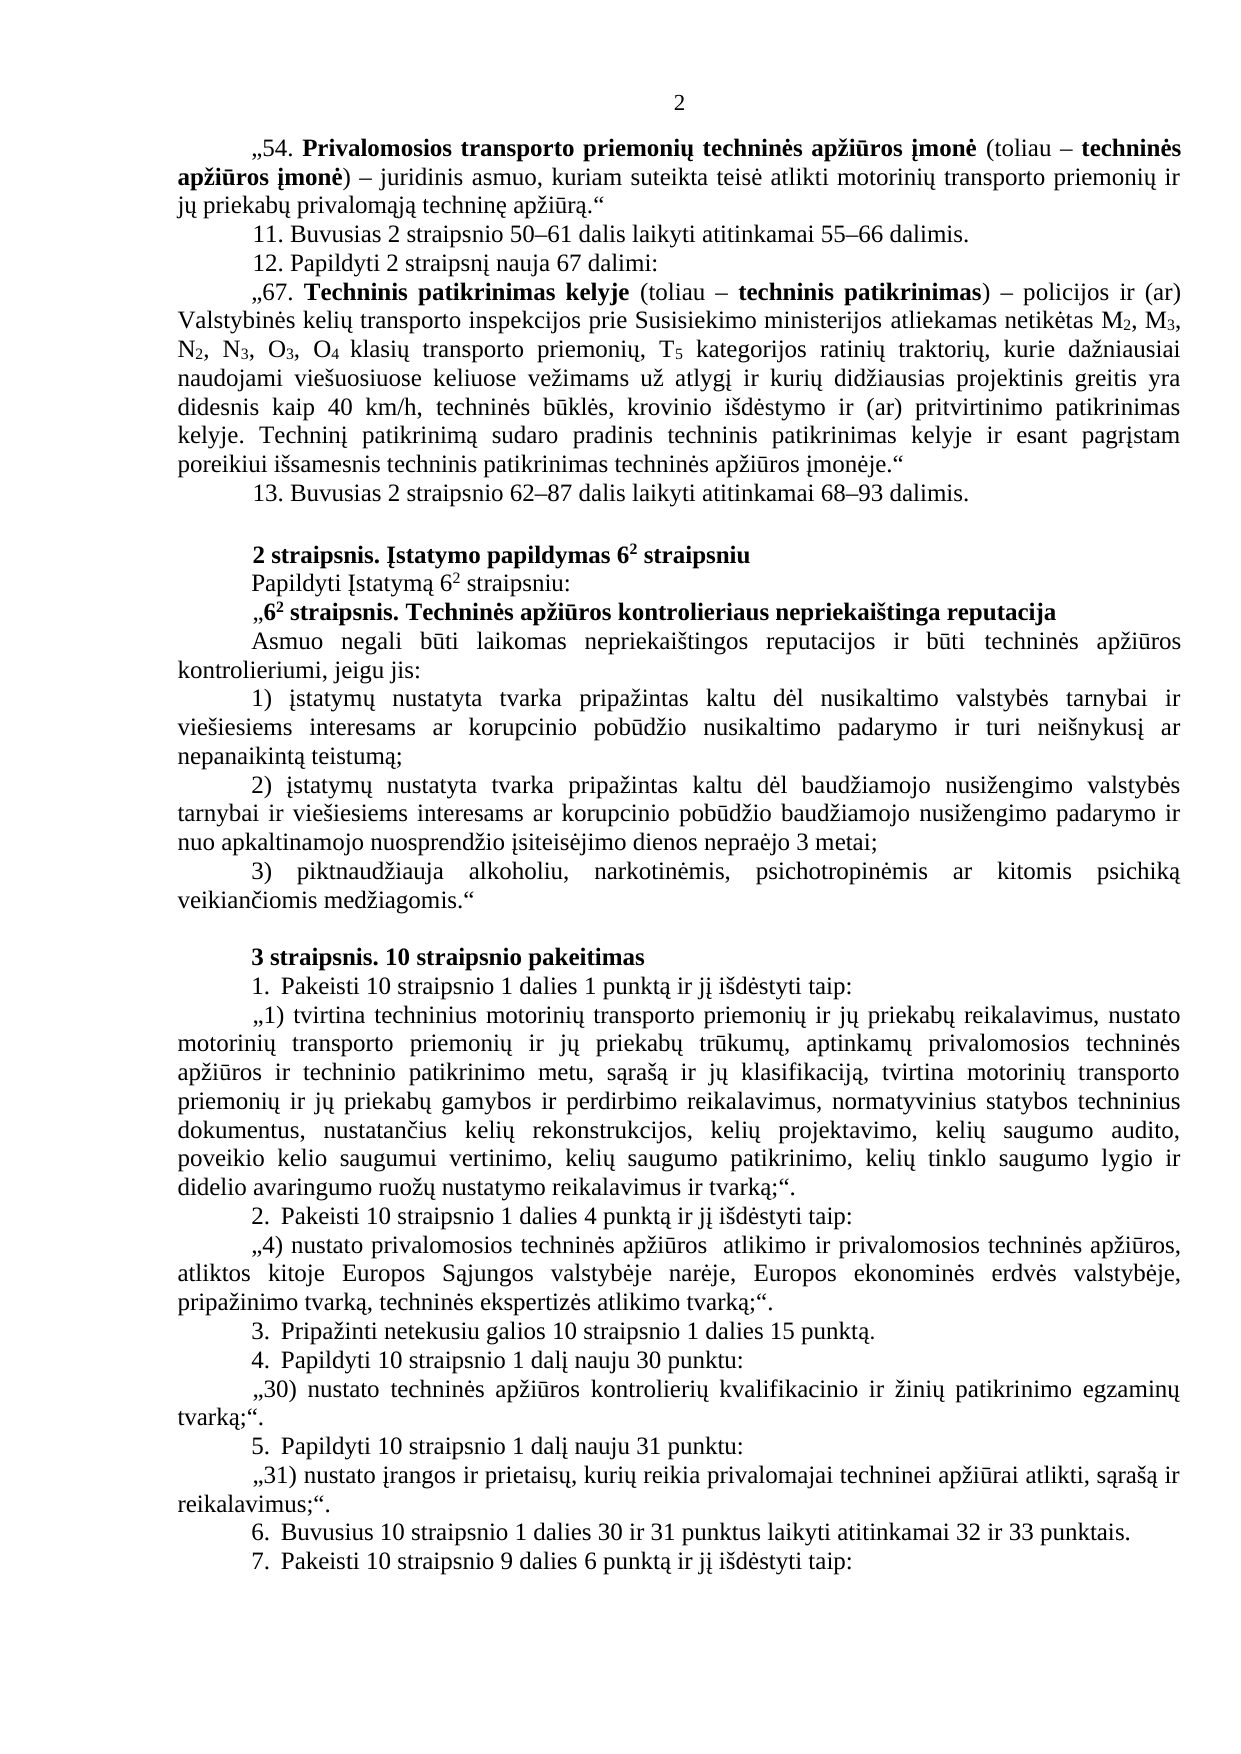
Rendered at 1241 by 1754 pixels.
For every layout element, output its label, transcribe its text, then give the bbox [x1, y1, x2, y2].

text Asmuo negali būti laikomas nepriekaištingos reputacijos ir būti techninės apžiūros kontrolieriumi, jeigu jis: [177, 626, 1181, 683]
text 13. Buvusias 2 straipsnio 62–87 dalis laikyti atitinkamai 68–93 dalimis. [252, 478, 1181, 507]
text 5. Papildyti 10 straipsnio 1 dalį nauju 31 punktu: [177, 1431, 1181, 1460]
text 2) įstatymų nustatyta tvarka pripažintas kaltu dėl baudžiamojo nusižengimo valstybės tarnybai ir viešiesiems interesams ar korupcinio pobūdžio baudžiamojo nusižengimo padarymo ir nuo apkaltinamojo nuosprendžio įsiteisėjimo dienos nepraėjo 3 metai; [177, 770, 1181, 856]
text 1. Pakeisti 10 straipsnio 1 dalies 1 punktą ir jį išdėstyti taip: [177, 971, 1181, 1000]
text „1) tvirtina techninius motorinių transporto priemonių ir jų priekabų reikalavimus, nustato motorinių transporto priemonių ir jų priekabų trūkumų, aptinkamų privalomosios techninės apžiūros ir techninio patikrinimo metu, sąrašą ir jų klasifikaciją, tvirtina motorinių transporto priemonių ir jų priekabų gamybos ir perdirbimo reikalavimus, normatyvinius statybos techninius dokumentus, nustatančius kelių rekonstrukcijos, kelių projektavimo, kelių saugumo audito, poveikio kelio saugumui vertinimo, kelių saugumo patikrinimo, kelių tinklo saugumo lygio ir didelio avaringumo ruožų nustatymo reikalavimus ir tvarką;“. [177, 1000, 1181, 1201]
text „30) nustato techninės apžiūros kontrolierių kvalifikacinio ir žinių patikrinimo egzaminų tvarką;“. [177, 1374, 1181, 1431]
text „4) nustato privalomosios techninės apžiūros atlikimo ir privalomosios techninės apžiūros, atliktos kitoje Europos Sąjungos valstybėje narėje, Europos ekonominės erdvės valstybėje, pripažinimo tvarką, techninės ekspertizės atlikimo tvarką;“. [177, 1230, 1181, 1316]
text 6. Buvusius 10 straipsnio 1 dalies 30 ir 31 punktus laikyti atitinkamai 32 ir 33 punktais. [177, 1517, 1181, 1546]
text „67. Techninis patikrinimas kelyje (toliau – techninis patikrinimas) – policijos ir (ar) Valstybinės kelių transporto inspekcijos prie Susisiekimo ministerijos atliekamas netikėtas M2, M3, N2, N3, O3, O4 klasių transporto priemonių, T5 kategorijos ratinių traktorių, kurie dažniausiai naudojami viešuosiuose keliuose vežimams už atlygį ir kurių didžiausias projektinis greitis yra didesnis kaip 40 km/h, techninės būklės, krovinio išdėstymo ir (ar) pritvirtinimo patikrinimas kelyje. Techninį patikrinimą sudaro pradinis techninis patikrinimas kelyje ir esant pagrįstam poreikiui išsamesnis techninis patikrinimas techninės apžiūros įmonėje.“ [177, 277, 1181, 478]
text 1) įstatymų nustatyta tvarka pripažintas kaltu dėl nusikaltimo valstybės tarnybai ir viešiesiems interesams ar korupcinio pobūdžio nusikaltimo padarymo ir turi neišnykusį ar nepanaikintą teistumą; [177, 683, 1181, 770]
text 2 straipsnis. Įstatymo papildymas 62 straipsniu [177, 540, 1181, 568]
text 3. Pripažinti netekusiu galios 10 straipsnio 1 dalies 15 punktą. [177, 1316, 1181, 1345]
text 12. Papildyti 2 straipsnį nauja 67 dalimi: [252, 248, 1181, 277]
text 3 straipsnis. 10 straipsnio pakeitimas [177, 942, 1181, 971]
text 7. Pakeisti 10 straipsnio 9 dalies 6 punktą ir jį išdėstyti taip: [251, 1546, 1181, 1575]
text 4. Papildyti 10 straipsnio 1 dalį nauju 30 punktu: [177, 1345, 1181, 1374]
text 3) piktnaudžiauja alkoholiu, narkotinėmis, psichotropinėmis ar kitomis psichiką veikiančiomis medžiagomis.“ [177, 856, 1181, 913]
text Papildyti Įstatymą 62 straipsniu: [177, 568, 1181, 597]
text 11. Buvusias 2 straipsnio 50–61 dalis laikyti atitinkamai 55–66 dalimis. [252, 219, 1181, 248]
text 2. Pakeisti 10 straipsnio 1 dalies 4 punktą ir jį išdėstyti taip: [177, 1201, 1181, 1230]
text „62 straipsnis. Techninės apžiūros kontrolieriaus nepriekaištinga reputacija [177, 597, 1181, 626]
text „31) nustato įrangos ir prietaisų, kurių reikia privalomajai techninei apžiūrai atlikti, sąrašą ir reikalavimus;“. [177, 1460, 1181, 1517]
text „54. Privalomosios transporto priemonių techninės apžiūros įmonė (toliau – techninės apžiūros įmonė) – juridinis asmuo, kuriam suteikta teisė atlikti motorinių transporto priemonių ir jų priekabų privalomąją techninę apžiūrą.“ [177, 133, 1181, 219]
